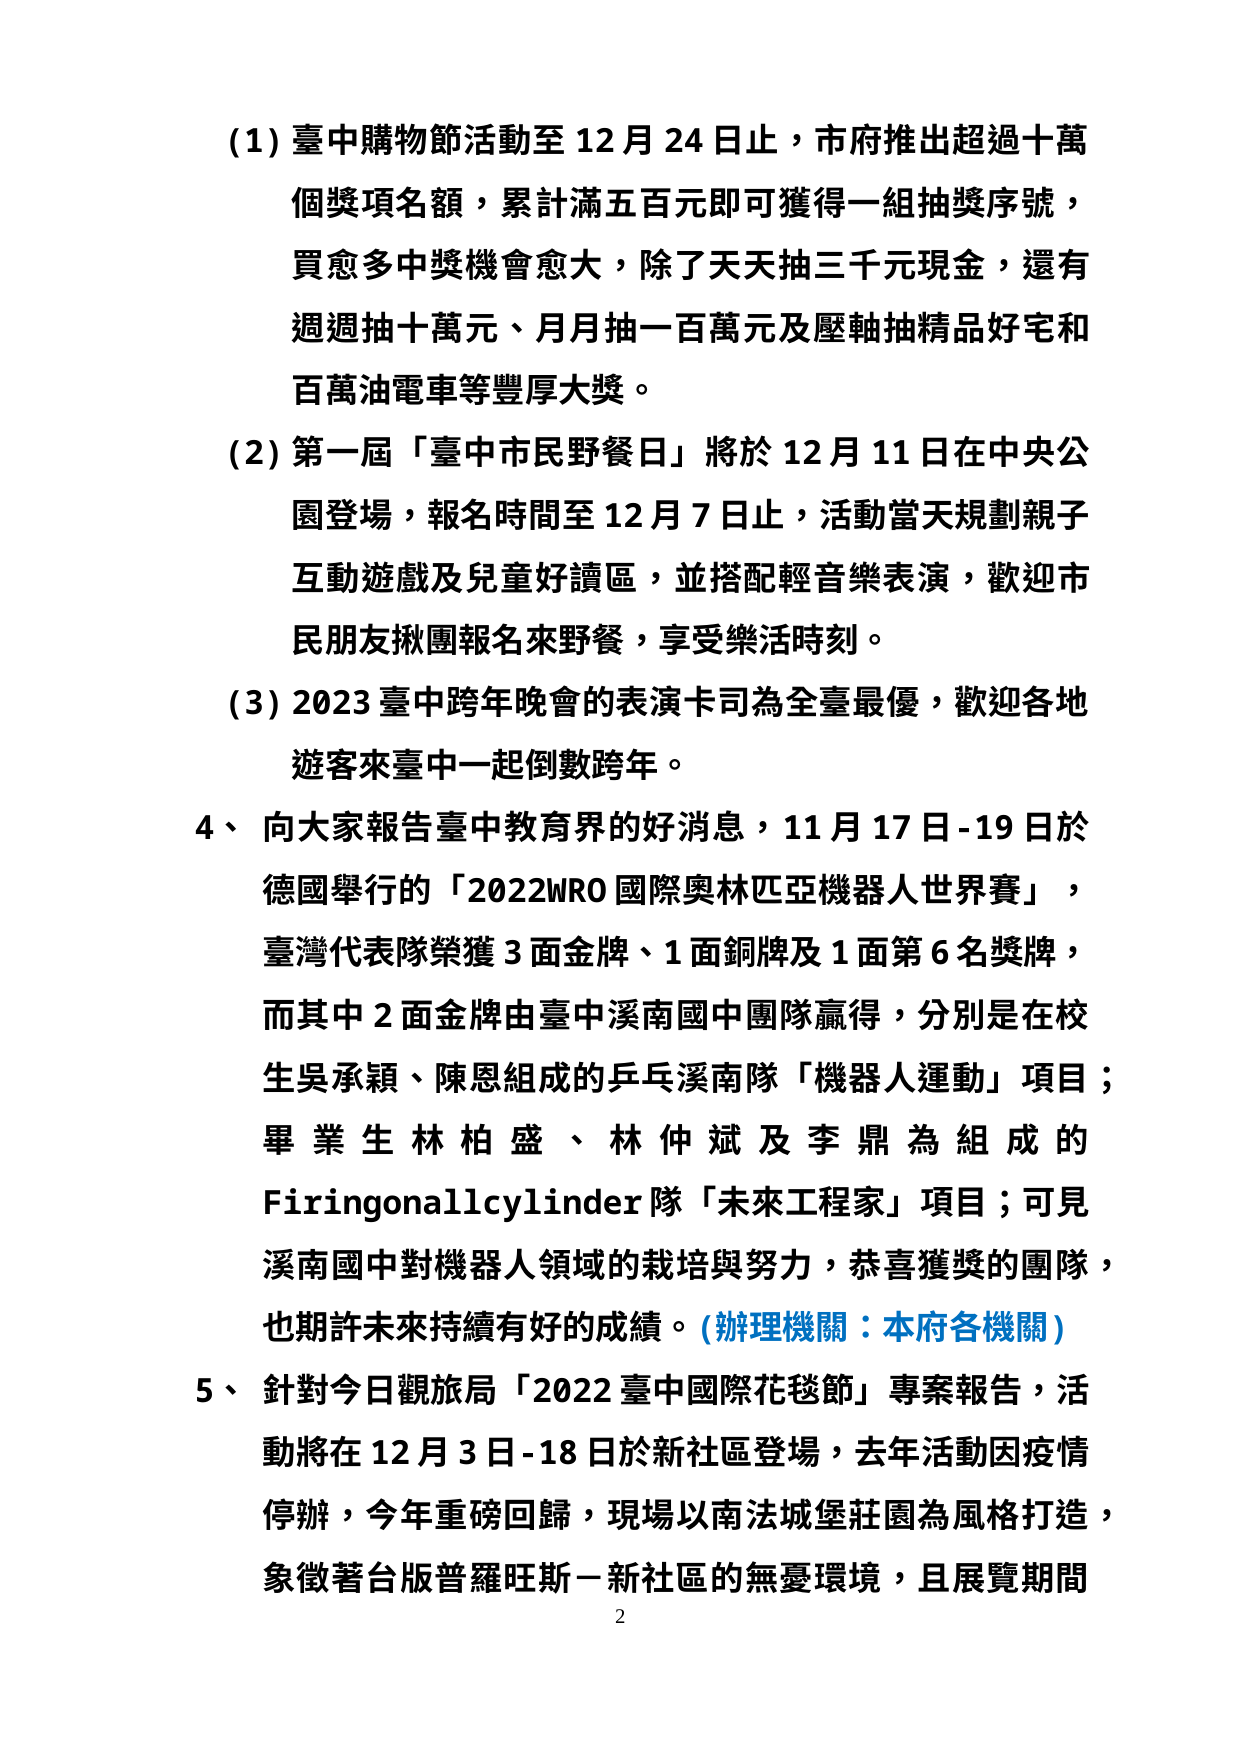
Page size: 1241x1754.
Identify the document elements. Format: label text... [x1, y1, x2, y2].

list 針對今日觀旅局「2022臺中國際花毯節」專案報告，活動將在12月3日-18日於新社區登場，去年活動因疫情停辦，今年重磅回歸，現場以南法城堡莊園為風格打造，象徵著台版普羅旺斯－新社區的無憂環境，且展覽期間每日還有主花毯秀，歡迎民眾親臨現場感受，惟會場無遊客停車場，鼓勵民眾以接駁方式代替開車，市府提供多條免費交通接駁路線，包括豐原線：豐原轉運中心提供數百個汽、機車位，民眾停放車輛後可至第6月臺搭乘接駁車至會場；松竹線：搭乘高鐵或捷運至松竹站後，轉乘接駁車至會場；太原線：民眾將車輛停放太原停車場後，再搭乘接駁車至會場；周末則加開東勢線及會場環線，2日遊的旅客可多加利用會場環線。此外，為服務身障旅客，會場也提供復康巴士接駁轉運服務，有需要的市民可洽社會局提出申請。最後，再次提醒民眾務必以搭乘公眾運輸工具至會場為首要選擇，避免造成交通壅塞，也請觀旅局、交通局及研考會將活動相關訊息如交通接駁路線、復康巴士接駁等資訊公告於網站，以利民眾查詢。(辦理機關：交通局、觀光旅遊局、社會局、研究發展考核委員會) [194, 1346, 1090, 1596]
list 臺中購物節活動至12月24日止，市府推出超過十萬個獎項名額，累計滿五百元即可獲得一組抽獎序號，買愈多中獎機會愈大，除了天天抽三千元現金，還有週週抽十萬元、月月抽一百萬元及壓軸抽精品好宅和百萬油電車等豐厚大獎。 [224, 96, 1090, 409]
list 向大家報告臺中教育界的好消息，11月17日-19日於德國舉行的「2022WRO國際奧林匹亞機器人世界賽」，臺灣代表隊榮獲3面金牌、1面銅牌及1面第6名獎牌，而其中2面金牌由臺中溪南國中團隊贏得，分別是在校生吳承穎、陳恩組成的乒乓溪南隊「機器人運動」項目；畢業生林柏盛、林仲斌及李鼎為組成的Firingonallcylinder隊「未來工程家」項目；可見溪南國中對機器人領域的栽培與努力，恭喜獲獎的團隊，也期許未來持續有好的成績。(辦理機關：本府各機關) [194, 784, 1090, 1346]
list 第一屆「臺中市民野餐日」將於12月11日在中央公園登場，報名時間至12月7日止，活動當天規劃親子互動遊戲及兒童好讀區，並搭配輕音樂表演，歡迎市民朋友揪團報名來野餐，享受樂活時刻。 [224, 409, 1090, 659]
list 2023臺中跨年晚會的表演卡司為全臺最優，歡迎各地遊客來臺中一起倒數跨年。 [224, 659, 1090, 784]
